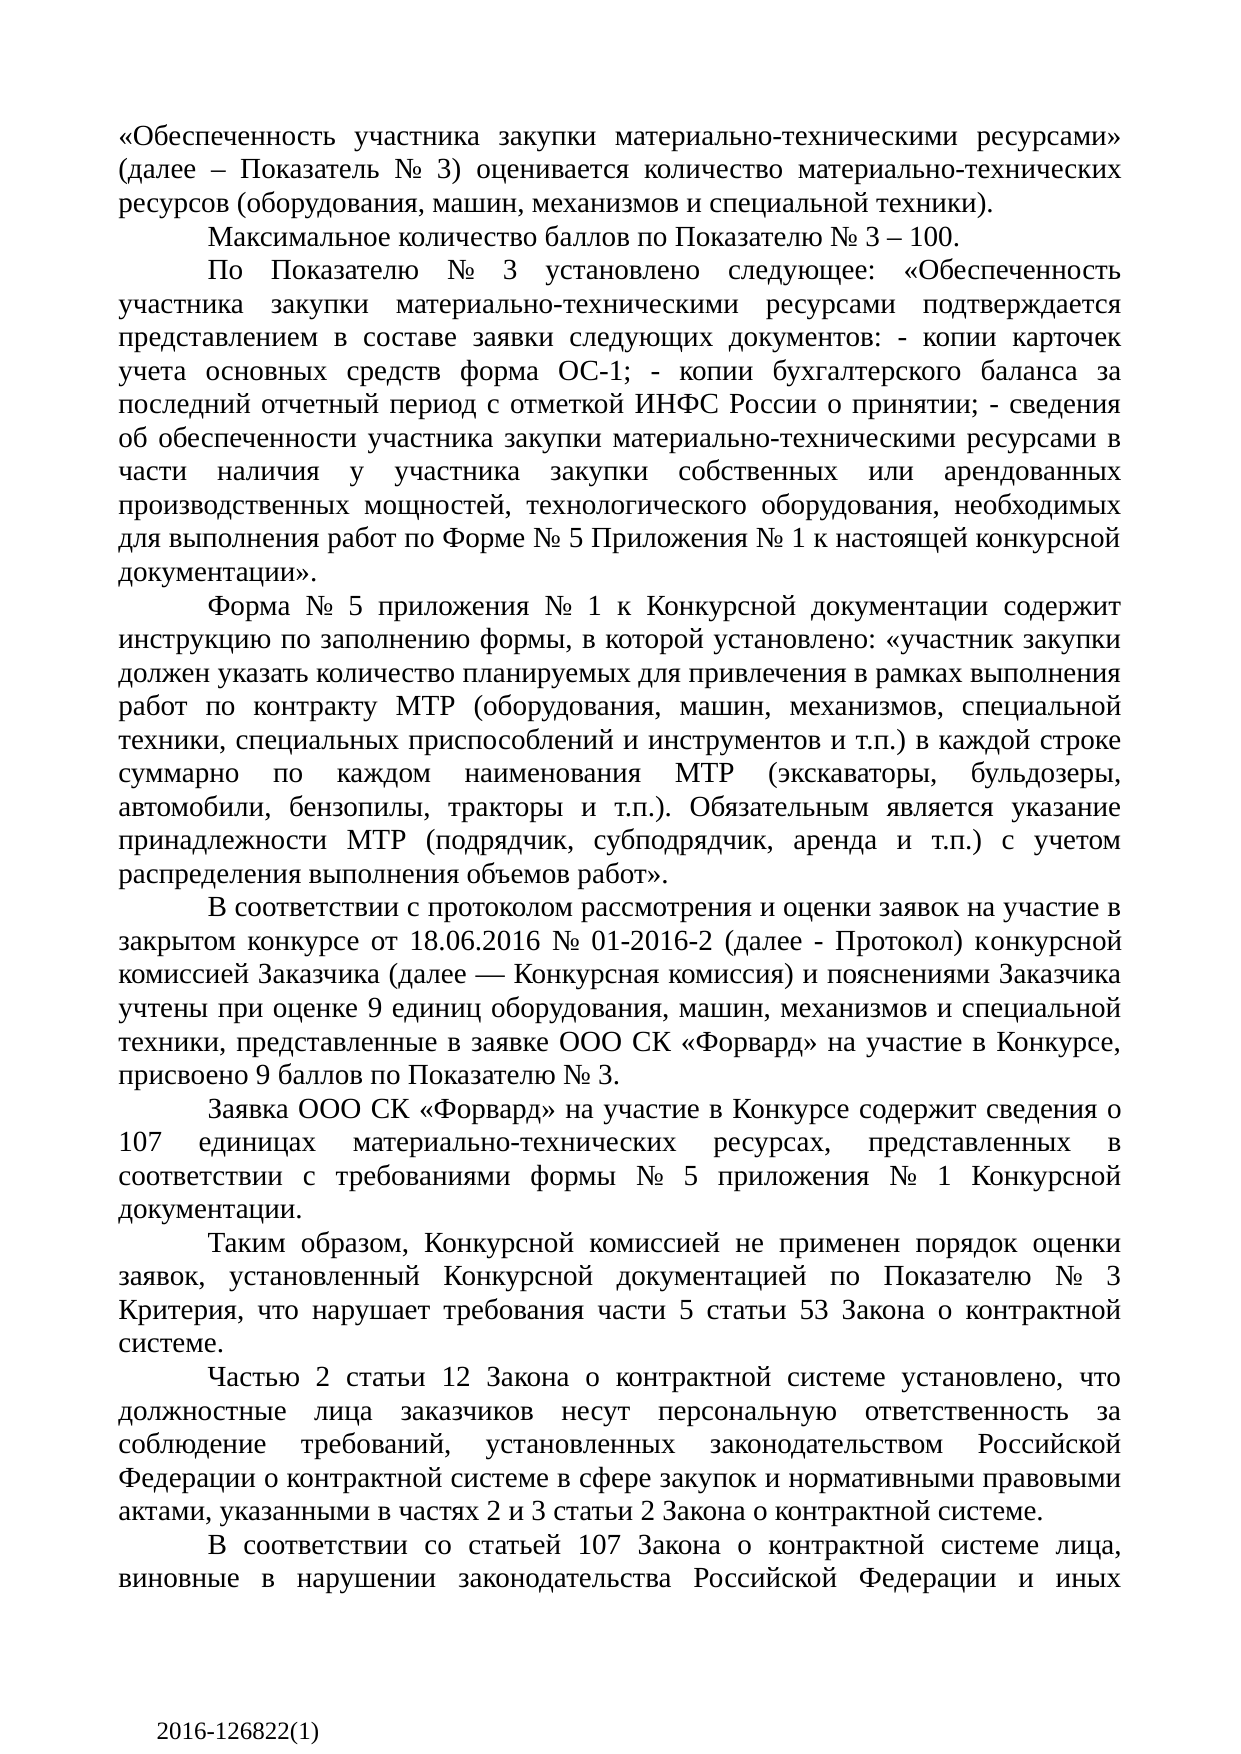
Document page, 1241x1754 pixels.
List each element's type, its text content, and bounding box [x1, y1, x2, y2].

text Таким образом, Конкурсной комиссией не применен порядок оценки заявок, установленный Конкурсной документацией по Показателю № 3 Критерия, что нарушает требования части 5 статьи 53 Закона о контрактной системе. [118, 1225, 1122, 1359]
text В соответствии с протоколом рассмотрения и оценки заявок на участие в закрытом конкурсе от 18.06.2016 № 01-2016-2 (далее - Протокол) конкурсной комиссией Заказчика (далее — Конкурсная комиссия) и пояснениями Заказчика учтены при оценке 9 единиц оборудования, машин, механизмов и специальной техники, представленные в заявке ООО СК «Форвард» на участие в Конкурсе, присвоено 9 баллов по Показателю № 3. [118, 889, 1122, 1091]
text Заявка ООО СК «Форвард» на участие в Конкурсе содержит сведения о 107 единицах материально-технических ресурсах, представленных в соответствии с требованиями формы № 5 приложения № 1 Конкурсной документации. [118, 1091, 1122, 1225]
text «Обеспеченность участника закупки материально-техническими ресурсами» (далее – Показатель № 3) оценивается количество материально-технических ресурсов (оборудования, машин, механизмов и специальной техники). [118, 118, 1122, 219]
text Форма № 5 приложения № 1 к Конкурсной документации содержит инструкцию по заполнению формы, в которой установлено: «участник закупки должен указать количество планируемых для привлечения в рамках выполнения работ по контракту МТР (оборудования, машин, механизмов, специальной техники, специальных приспособлений и инструментов и т.п.) в каждой строке суммарно по каждом наименования МТР (экскаваторы, бульдозеры, автомобили, бензопилы, тракторы и т.п.). Обязательным является указание принадлежности МТР (подрядчик, субподрядчик, аренда и т.п.) с учетом распределения выполнения объемов работ». [118, 588, 1122, 889]
text Частью 2 статьи 12 Закона о контрактной системе установлено, что должностные лица заказчиков несут персональную ответственность за соблюдение требований, установленных законодательством Российской Федерации о контрактной системе в сфере закупок и нормативными правовыми актами, указанными в частях 2 и 3 статьи 2 Закона о контрактной системе. [118, 1359, 1122, 1527]
text Максимальное количество баллов по Показателю № 3 – 100. [118, 219, 1122, 252]
text В соответствии со статьей 107 Закона о контрактной системе лица, виновные в нарушении законодательства Российской Федерации и иных [118, 1527, 1122, 1594]
text По Показателю № 3 установлено следующее: «Обеспеченность участника закупки материально-техническими ресурсами подтверждается представлением в составе заявки следующих документов: - копии карточек учета основных средств форма ОС-1; - копии бухгалтерского баланса за последний отчетный период с отметкой ИНФС России о принятии; - сведения об обеспеченности участника закупки материально-техническими ресурсами в части наличия у участника закупки собственных или арендованных производственных мощностей, технологического оборудования, необходимых для выполнения работ по Форме № 5 Приложения № 1 к настоящей конкурсной документации». [118, 252, 1122, 588]
